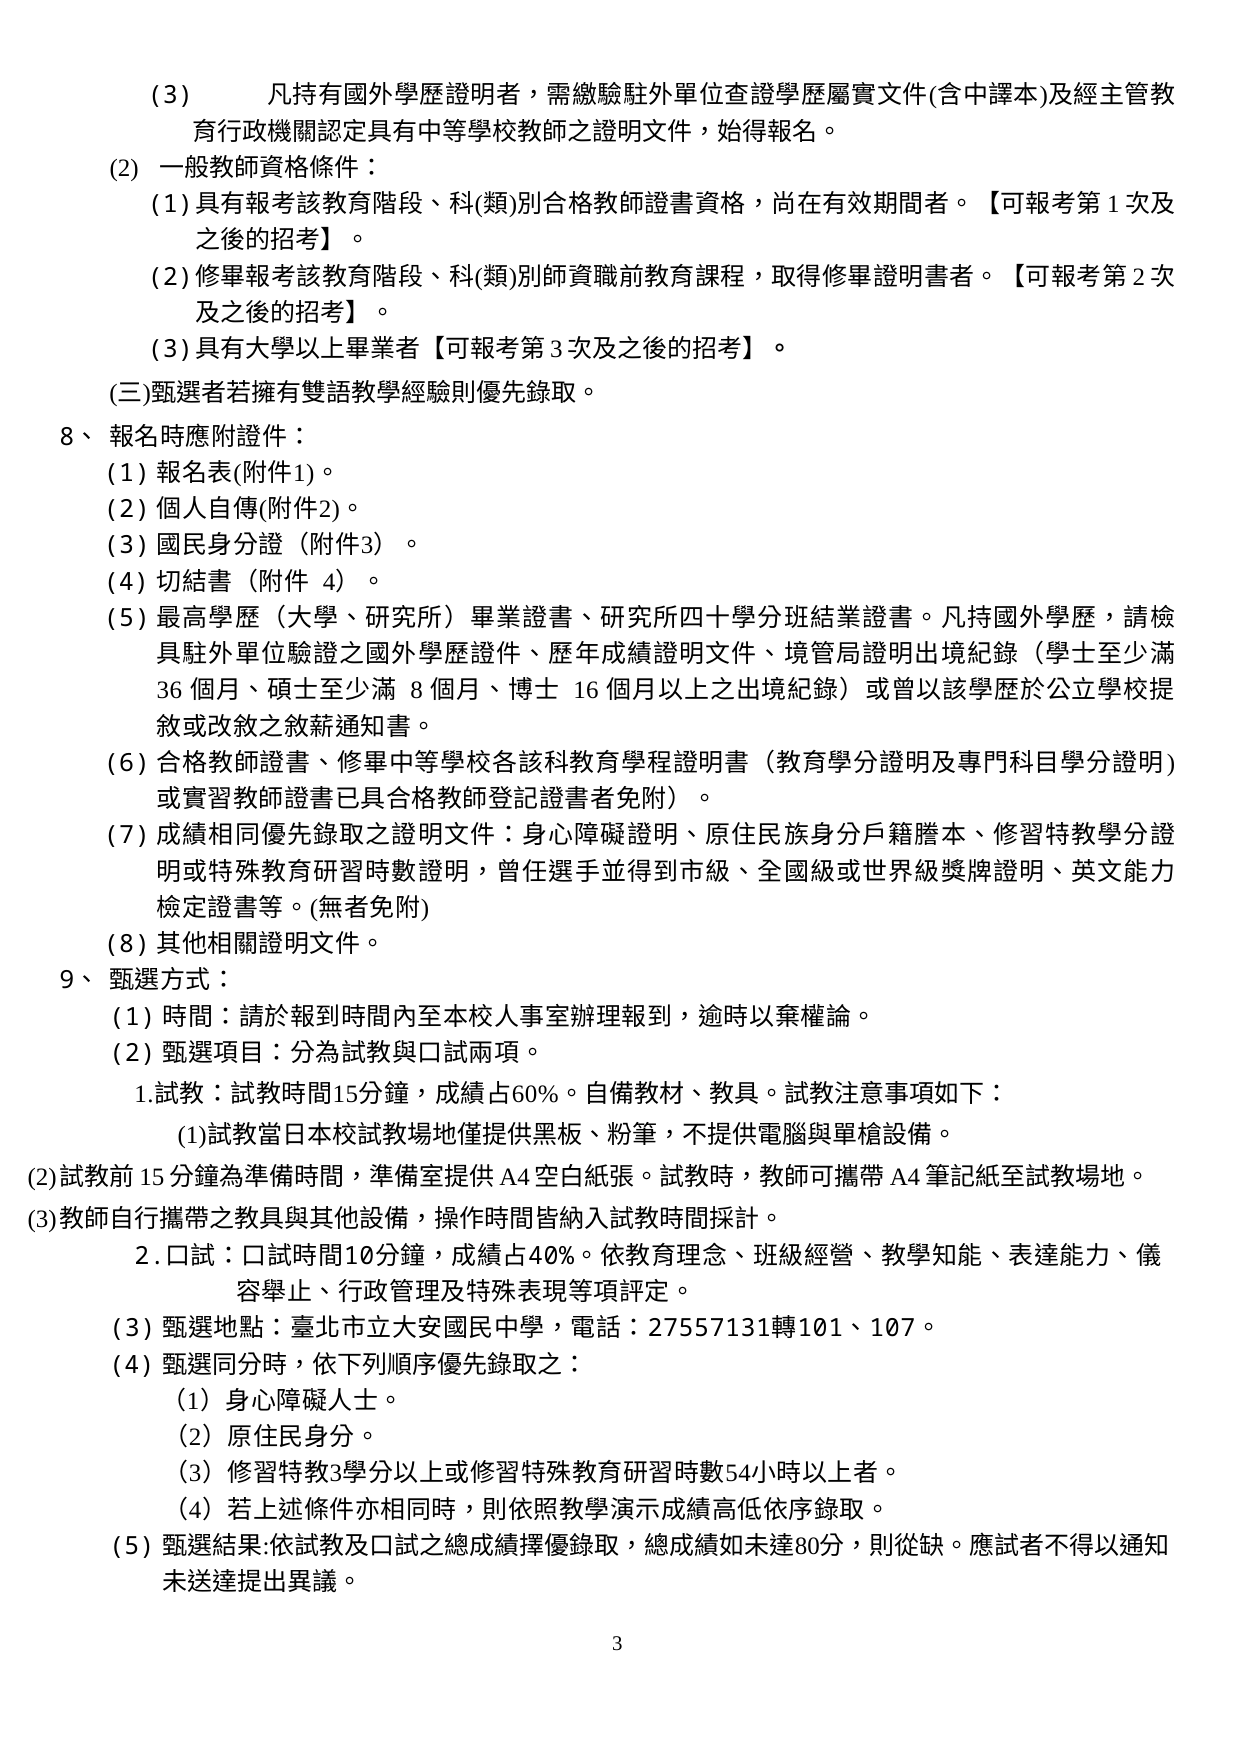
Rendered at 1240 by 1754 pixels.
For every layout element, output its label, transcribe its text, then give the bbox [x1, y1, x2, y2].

list 成績相同優先錄取之證明文件：身心障礙證明、原住民族身分戶籍謄本、修習特教學分證明或特殊教育研習時數證明，曾任選手並得到市級、全國級或世界級獎牌證明、英文能力檢定證書等。(無者免附) [103, 815, 1175, 924]
list 試教當日本校試教場地僅提供黑板、粉筆，不提供電腦與單槍設備。 [177, 1110, 1175, 1152]
list 其他相關證明文件。 [103, 924, 1175, 960]
list 修畢報考該教育階段、科(類)別師資職前教育課程，取得修畢證明書者。【可報考第2次及之後的招考】。 [148, 256, 1175, 329]
list 一般教師資格條件： [109, 147, 1175, 184]
list 試教前15分鐘為準備時間，準備室提供A4空白紙張。試教時，教師可攜帶A4筆記紙至試教場地。 [27, 1152, 1175, 1194]
text （2）原住民身分。 [59, 1417, 1175, 1453]
list 報名時應附證件： [59, 416, 1175, 452]
list 個人自傳(附件2)。 [103, 489, 1175, 525]
list 教師自行攜帶之教具與其他設備，操作時間皆納入試教時間採計。 [27, 1194, 1175, 1235]
list 具有大學以上畢業者【可報考第3次及之後的招考】。 [148, 329, 1175, 365]
text （4）若上述條件亦相同時，則依照教學演示成績高低依序錄取。 [59, 1489, 1175, 1525]
list 具有報考該教育階段、科(類)別合格教師證書資格，尚在有效期間者。【可報考第1次及之後的招考】。 [148, 184, 1175, 256]
list 甄選方式： [59, 960, 1175, 996]
list 甄選項目：分為試教與口試兩項。 [109, 1032, 1175, 1069]
list 切結書（附件 4）。 [103, 561, 1175, 597]
list 甄選同分時，依下列順序優先錄取之： [109, 1344, 1175, 1380]
text 2.口試：口試時間10分鐘，成績占40%。依教育理念、班級經營、教學知能、表達能力、儀容舉止、行政管理及特殊表現等項評定。 [134, 1235, 1175, 1308]
list 凡持有國外學歷證明者，需繳驗駐外單位查證學歷屬實文件(含中譯本)及經主管教育行政機關認定具有中等學校教師之證明文件，始得報名。 [148, 75, 1175, 147]
list 國民身分證（附件3）。 [103, 525, 1175, 561]
text （1）身心障礙人士。 [59, 1380, 1175, 1417]
text (三)甄選者若擁有雙語教學經驗則優先錄取。 [59, 372, 1175, 409]
list 時間：請於報到時間內至本校人事室辦理報到，逾時以棄權論。 [109, 996, 1175, 1032]
text （3）修習特教3學分以上或修習特殊教育研習時數54小時以上者。 [59, 1453, 1175, 1489]
list 甄選地點：臺北市立大安國民中學，電話：27557131轉101、107。 [109, 1308, 1175, 1344]
list 合格教師證書、修畢中等學校各該科教育學程證明書（教育學分證明及專門科目學分證明)或實習教師證書已具合格教師登記證書者免附）。 [103, 742, 1175, 815]
text 1.試教：試教時間15分鐘，成績占60%。自備教材、教具。試教注意事項如下： [134, 1069, 1175, 1110]
list 甄選結果:依試教及口試之總成績擇優錄取，總成績如未達80分，則從缺。應試者不得以通知未送達提出異議。 [109, 1525, 1175, 1598]
list 報名表(附件1)。 [103, 452, 1175, 489]
list 最高學歷（大學、研究所）畢業證書、研究所四十學分班結業證書。凡持國外學歷，請檢具駐外單位驗證之國外學歷證件、歷年成績證明文件、境管局證明出境紀錄（學士至少滿 36 個月、碩士至少滿 8 個月、博士 16 個月以上之出境紀錄）或曾以該學歴於公立學校提敘或改敘之敘薪通知書。 [103, 597, 1175, 742]
